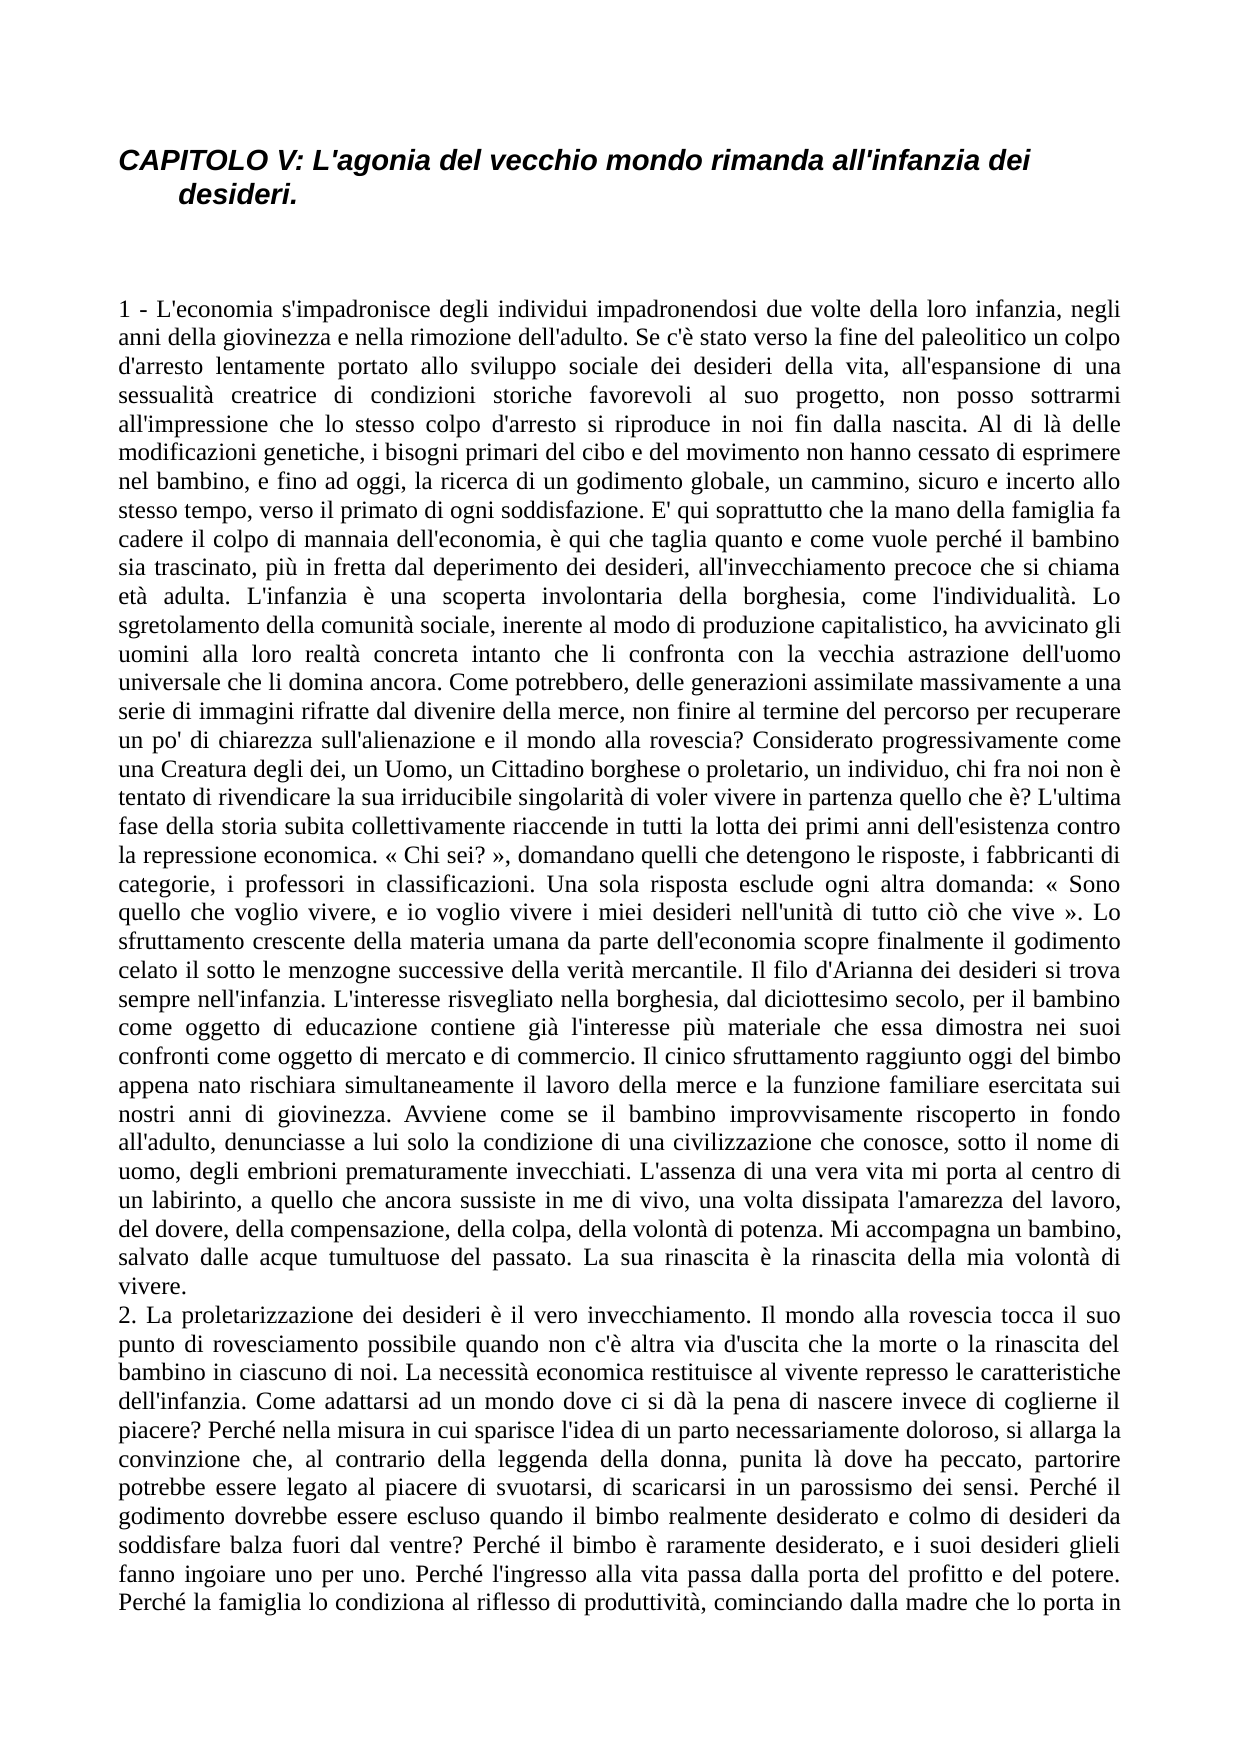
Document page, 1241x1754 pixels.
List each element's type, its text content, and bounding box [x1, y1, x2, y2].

text 1 - L'economia s'impadronisce degli individui impadronendosi due volte della loro infanzia, negli anni della giovinezza e nella rimozione dell'adulto. Se c'è stato verso la fine del paleolitico un colpo d'arresto lentamente portato allo sviluppo sociale dei desideri della vita, all'espansione di una sessualità creatrice di condizioni storiche favorevoli al suo progetto, non posso sottrarmi all'impressione che lo stesso colpo d'arresto si riproduce in noi fin dalla nascita. Al di là delle modificazioni genetiche, i bisogni primari del cibo e del movimento non hanno cessato di esprimere nel bambino, e fino ad oggi, la ricerca di un godimento globale, un cammino, sicuro e incerto allo stesso tempo, verso il primato di ogni soddisfazione. E' qui soprattutto che la mano della famiglia fa cadere il colpo di mannaia dell'economia, è qui che taglia quanto e come vuole perché il bambino sia trascinato, più in fretta dal deperimento dei desideri, all'invecchiamento precoce che si chiama età adulta. L'infanzia è una scoperta involontaria della borghesia, come l'individualità. Lo sgretolamento della comunità sociale, inerente al modo di produzione capitalistico, ha avvicinato gli uomini alla loro realtà concreta intanto che li confronta con la vecchia astrazione dell'uomo universale che li domina ancora. Come potrebbero, delle generazioni assimilate massivamente a una serie di immagini rifratte dal divenire della merce, non finire al termine del percorso per recuperare un po' di chiarezza sull'alienazione e il mondo alla rovescia? Considerato progressivamente come una Creatura degli dei, un Uomo, un Cittadino borghese o proletario, un individuo, chi fra noi non è tentato di rivendicare la sua irriducibile singolarità di voler vivere in partenza quello che è? L'ultima fase della storia subita collettivamente riaccende in tutti la lotta dei primi anni dell'esistenza contro la repressione economica. « Chi sei? », domandano quelli che detengono le risposte, i fabbricanti di categorie, i professori in classificazioni. Una sola risposta esclude ogni altra domanda: « Sono quello che voglio vivere, e io voglio vivere i miei desideri nell'unità di tutto ciò che vive ». Lo sfruttamento crescente della materia umana da parte dell'economia scopre finalmente il godimento celato il sotto le menzogne successive della verità mercantile. Il filo d'Arianna dei desideri si trova sempre nell'infanzia. L'interesse risvegliato nella borghesia, dal diciottesimo secolo, per il bambino come oggetto di educazione contiene già l'interesse più materiale che essa dimostra nei suoi confronti come oggetto di mercato e di commercio. Il cinico sfruttamento raggiunto oggi del bimbo appena nato rischiara simultaneamente il lavoro della merce e la funzione familiare esercitata sui nostri anni di giovinezza. Avviene come se il bambino improvvisamente riscoperto in fondo all'adulto, denunciasse a lui solo la condizione di una civilizzazione che conosce, sotto il nome di uomo, degli embrioni prematuramente invecchiati. L'assenza di una vera vita mi porta al centro di un labirinto, a quello che ancora sussiste in me di vivo, una volta dissipata l'amarezza del lavoro, del dovere, della compensazione, della colpa, della volontà di potenza. Mi accompagna un bambino, salvato dalle acque tumultuose del passato. La sua rinascita è la rinascita della mia volontà di vivere. [118, 294, 1122, 1300]
text 2. La proletarizzazione dei desideri è il vero invecchiamento. Il mondo alla rovescia tocca il suo punto di rovesciamento possibile quando non c'è altra via d'uscita che la morte o la rinascita del bambino in ciascuno di noi. La necessità economica restituisce al vivente represso le caratteristiche dell'infanzia. Come adattarsi ad un mondo dove ci si dà la pena di nascere invece di coglierne il piacere? Perché nella misura in cui sparisce l'idea di un parto necessariamente doloroso, si allarga la convinzione che, al contrario della leggenda della donna, punita là dove ha peccato, partorire potrebbe essere legato al piacere di svuotarsi, di scaricarsi in un parossismo dei sensi. Perché il godimento dovrebbe essere escluso quando il bimbo realmente desiderato e colmo di desideri da soddisfare balza fuori dal ventre? Perché il bimbo è raramente desiderato, e i suoi desideri glieli fanno ingoiare uno per uno. Perché l'ingresso alla vita passa dalla porta del profitto e del potere. Perché la famiglia lo condiziona al riflesso di produttività, cominciando dalla madre che lo porta in [118, 1300, 1122, 1616]
subtitle CAPITOLO V: L'agonia del vecchio mondo rimanda all'infanzia dei desideri. [118, 143, 1122, 210]
